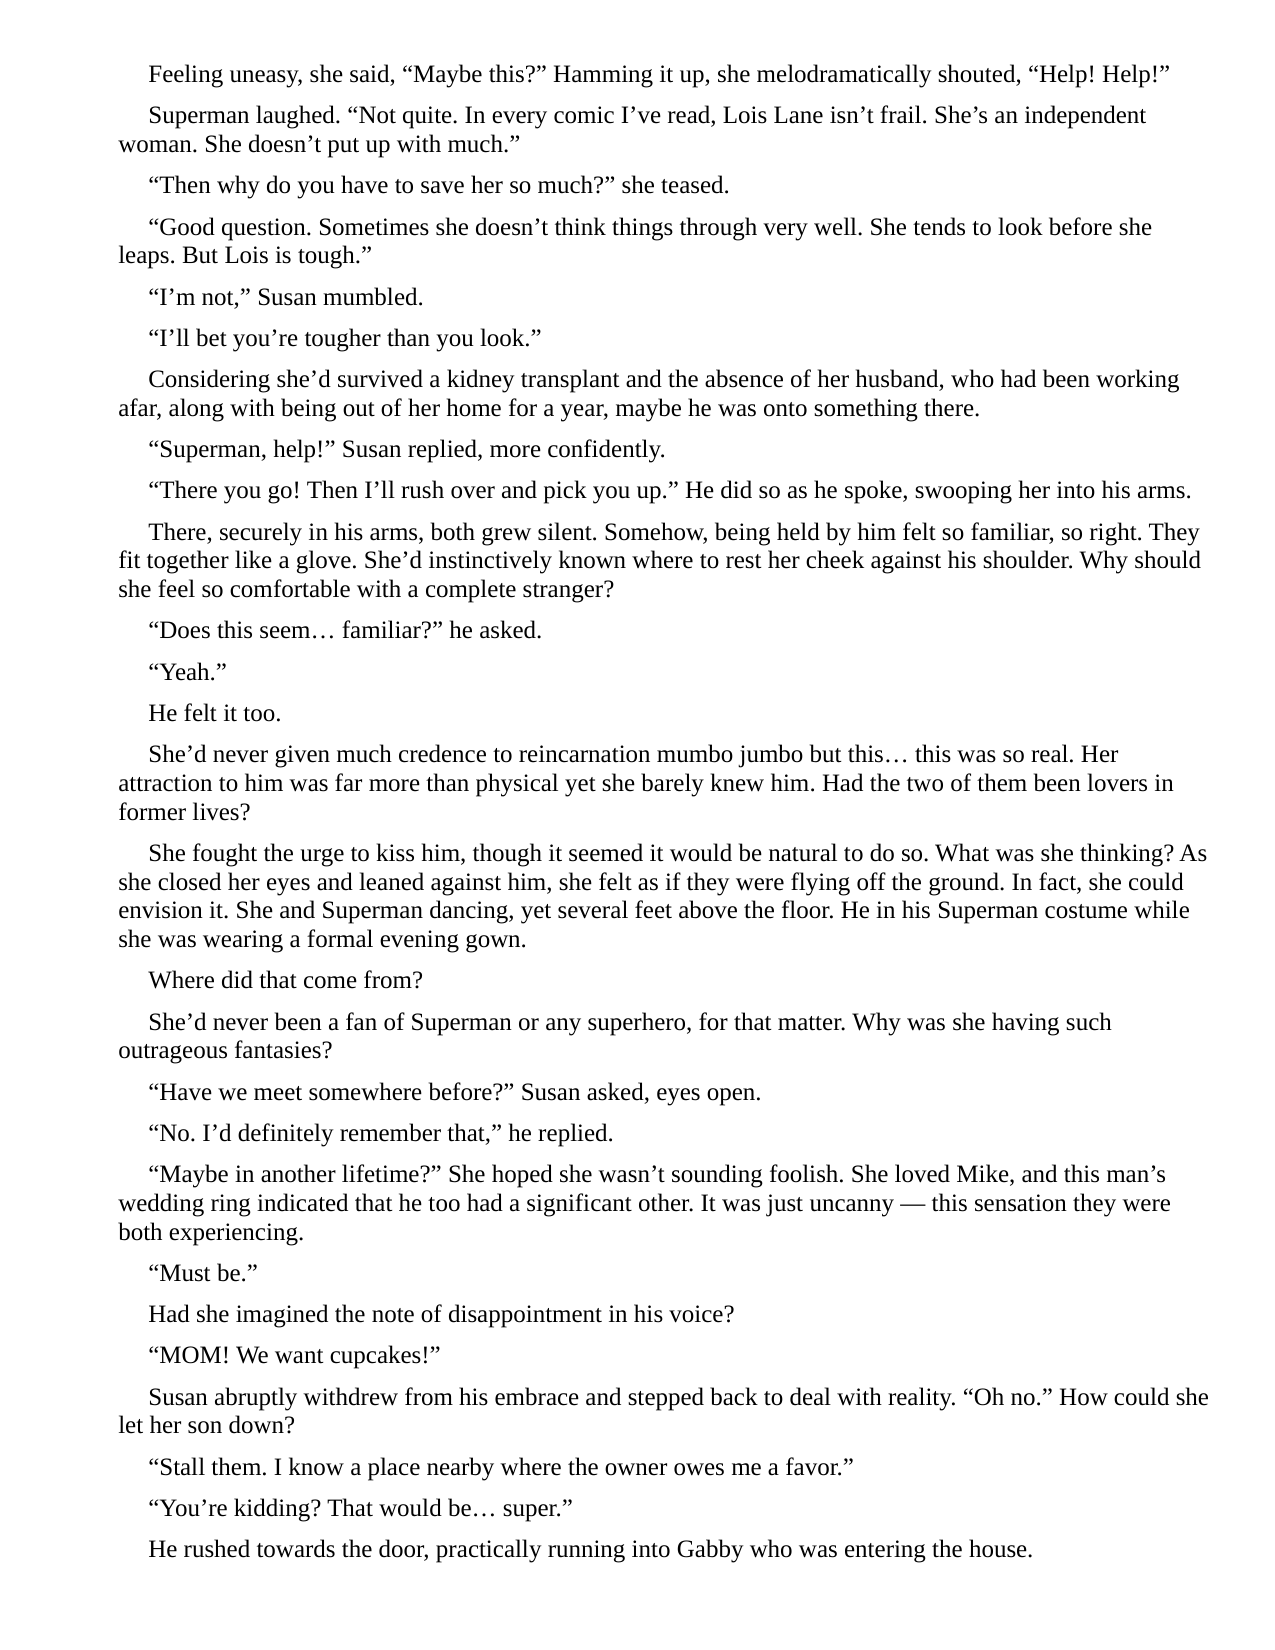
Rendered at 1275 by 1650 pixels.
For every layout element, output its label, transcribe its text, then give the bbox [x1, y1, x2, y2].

text “Maybe in another lifetime?” She hoped she wasn’t sounding foolish. She loved Mike, and this man’s wedding ring indicated that he too had a significant other. It was just uncanny — this sensation they were both experiencing. [118, 1159, 1216, 1245]
text “I’ll bet you’re tougher than you look.” [118, 323, 1216, 352]
text He rushed towards the door, practically running into Gabby who was entering the house. [118, 1534, 1216, 1563]
text “Good question. Sometimes she doesn’t think things through very well. She tends to look before she leaps. But Lois is tough.” [118, 212, 1216, 269]
text “No. I’d definitely remember that,” he replied. [118, 1118, 1216, 1147]
text “Yeah.” [118, 657, 1216, 685]
text “Does this seem… familiar?” he asked. [118, 615, 1216, 644]
text She’d never been a fan of Superman or any superhero, for that matter. Why was she having such outrageous fantasies? [118, 1007, 1216, 1064]
text Feeling uneasy, she said, “Maybe this?” Hamming it up, she melodramatically shouted, “Help! Help!” [118, 59, 1216, 88]
text “Then why do you have to save her so much?” she teased. [118, 170, 1216, 199]
text She’d never given much credence to reincarnation mumbo jumbo but this… this was so real. Her attraction to him was far more than physical yet she barely knew him. Had the two of them been lovers in former lives? [118, 739, 1216, 825]
text “You’re kidding? That would be… super.” [118, 1493, 1216, 1522]
text Where did that come from? [118, 965, 1216, 994]
text “Stall them. I know a place nearby where the owner owes me a favor.” [118, 1452, 1216, 1480]
text Considering she’d survived a kidney transplant and the absence of her husband, who had been working afar, along with being out of her home for a year, maybe he was onto something there. [118, 364, 1216, 422]
text “MOM! We want cupcakes!” [118, 1340, 1216, 1369]
text She fought the urge to kiss him, though it seemed it would be natural to do so. What was she thinking? As she closed her eyes and leaned against him, she felt as if they were flying off the ground. In fact, she could envision it. She and Superman dancing, yet several feet above the floor. He in his Superman costume while she was wearing a formal evening gown. [118, 838, 1216, 953]
text He felt it too. [118, 698, 1216, 727]
text “I’m not,” Susan mumbled. [118, 282, 1216, 310]
text “Have we meet somewhere before?” Susan asked, eyes open. [118, 1077, 1216, 1105]
text Susan abruptly withdrew from his embrace and stepped back to deal with reality. “Oh no.” How could she let her son down? [118, 1382, 1216, 1439]
text Superman laughed. “Not quite. In every comic I’ve read, Lois Lane isn’t frail. She’s an independent woman. She doesn’t put up with much.” [118, 100, 1216, 158]
text “Superman, help!” Susan replied, more confidently. [118, 434, 1216, 463]
text “There you go! Then I’ll rush over and pick you up.” He did so as he spoke, swooping her into his arms. [118, 475, 1216, 504]
text Had she imagined the note of disappointment in his voice? [118, 1299, 1216, 1328]
text There, securely in his arms, both grew silent. Somehow, being held by him felt so familiar, so right. They fit together like a glove. She’d instinctively known where to rest her cheek against his shoulder. Why should she feel so comfortable with a complete stranger? [118, 517, 1216, 603]
text “Must be.” [118, 1258, 1216, 1287]
